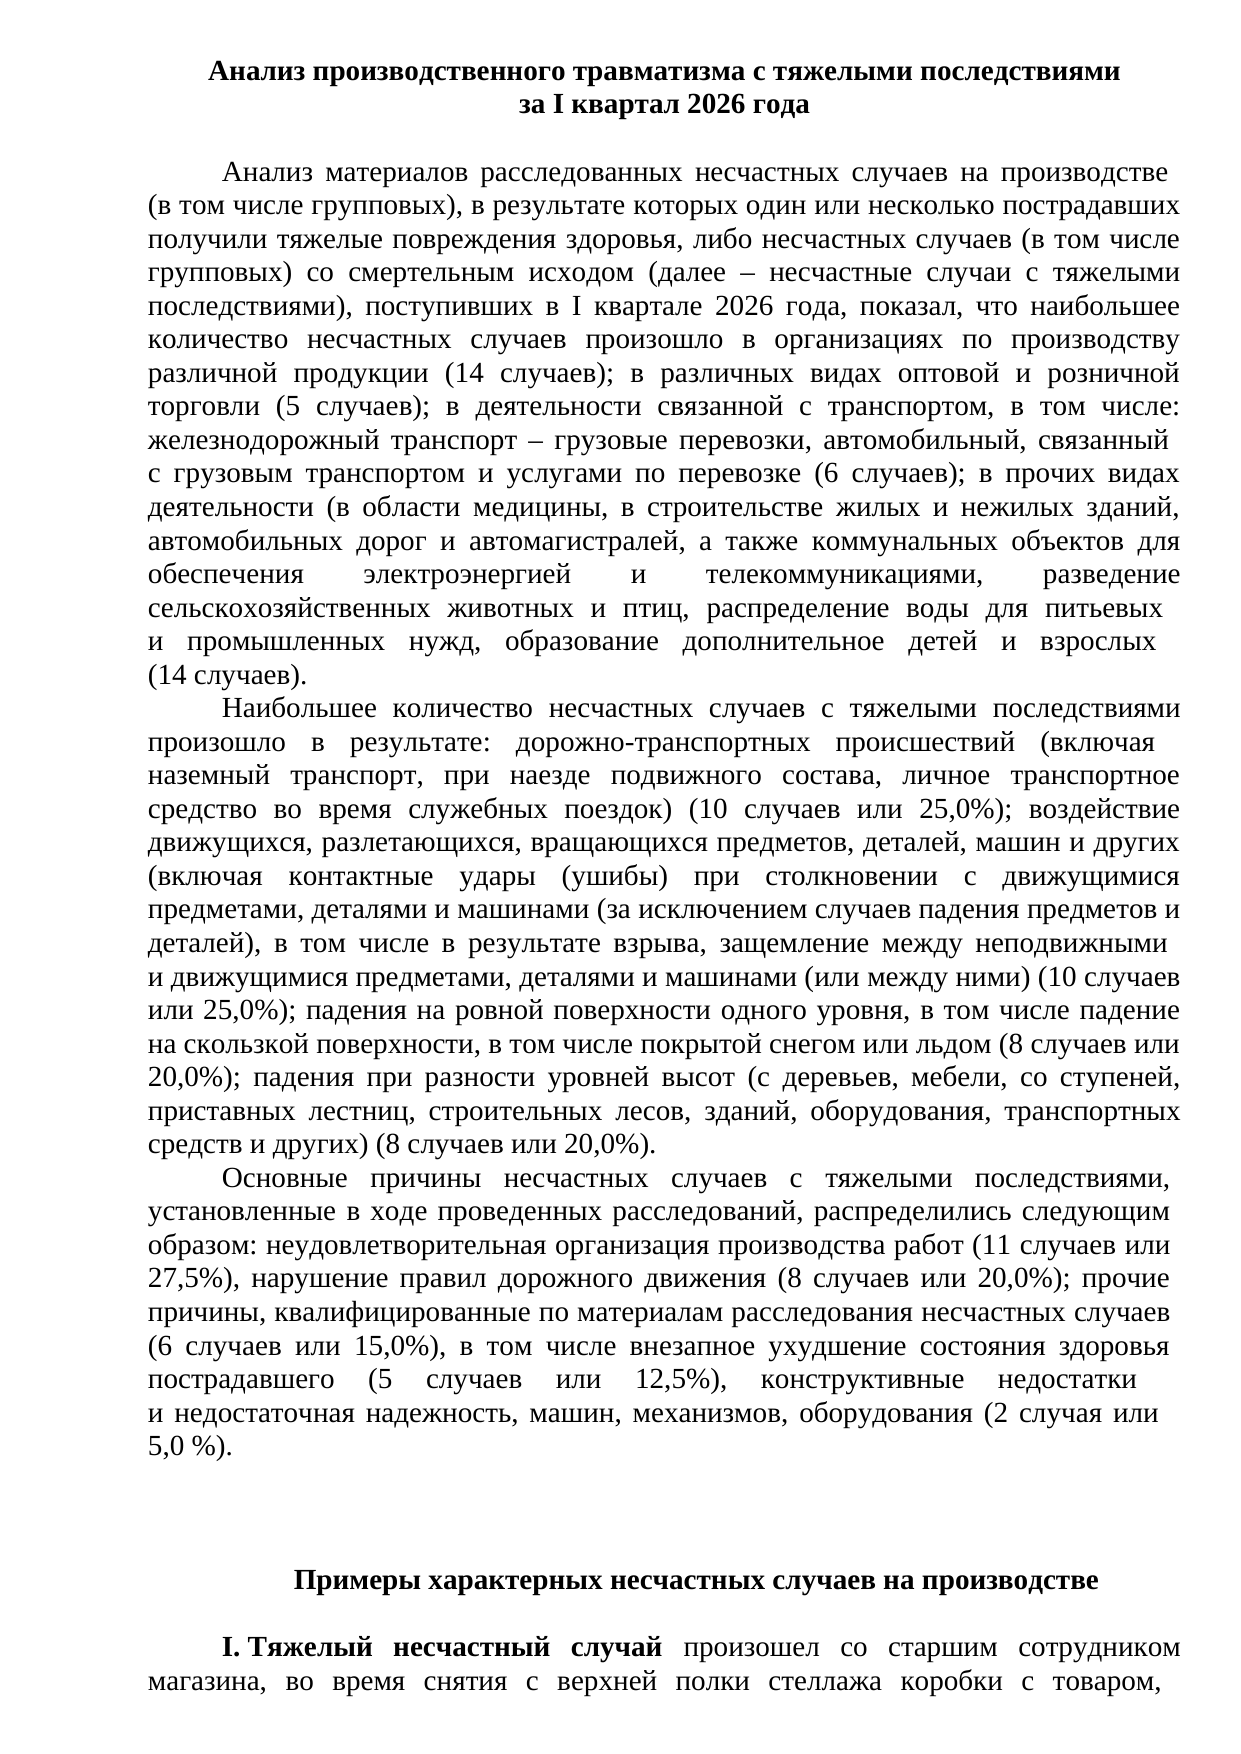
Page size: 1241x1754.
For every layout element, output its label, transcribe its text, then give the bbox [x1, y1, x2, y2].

text Основные причины несчастных случаев с тяжелыми последствиями, установленные в ходе проведенных расследований, распределились следующим образом: неудовлетворительная организация производства работ (11 случаев или 27,5%), нарушение правил дорожного движения (8 случаев или 20,0%); прочие причины, квалифицированные по материалам расследования несчастных случаев (6 случаев или 15,0%), в том числе внезапное ухудшение состояния здоровья пострадавшего (5 случаев или 12,5%), конструктивные недостатки и недостаточная надежность, машин, механизмов, оборудования (2 случая или 5,0 %). [148, 1160, 1171, 1462]
text I. Тяжелый несчастный случай произошел со старшим сотрудником магазина, во время снятия с верхней полки стеллажа коробки с товаром, [148, 1629, 1181, 1697]
text Анализ производственного травматизма с тяжелыми последствиями [148, 53, 1181, 87]
text за I квартал 2026 года [148, 87, 1181, 120]
text Анализ материалов расследованных несчастных случаев на производстве (в том числе групповых), в результате которых один или несколько пострадавших получили тяжелые повреждения здоровья, либо несчастных случаев (в том числе групповых) со смертельным исходом (далее – несчастные случаи с тяжелыми последствиями), поступивших в I квартале 2026 года, показал, что наибольшее количество несчастных случаев произошло в организациях по производству различной продукции (14 случаев); в различных видах оптовой и розничной торговли (5 случаев); в деятельности связанной с транспортом, в том числе: железнодорожный транспорт – грузовые перевозки, автомобильный, связанный с грузовым транспортом и услугами по перевозке (6 случаев); в прочих видах деятельности (в области медицины, в строительстве жилых и нежилых зданий, автомобильных дорог и автомагистралей, а также коммунальных объектов для обеспечения электроэнергией и телекоммуникациями, разведение сельскохозяйственных животных и птиц, распределение воды для питьевых и промышленных нужд, образование дополнительное детей и взрослых (14 случаев). [148, 154, 1181, 690]
text Наибольшее количество несчастных случаев с тяжелыми последствиями произошло в результате: дорожно-транспортных происшествий (включая наземный транспорт, при наезде подвижного состава, личное транспортное средство во время служебных поездок) (10 случаев или 25,0%); воздействие движущихся, разлетающихся, вращающихся предметов, деталей, машин и других (включая контактные удары (ушибы) при столкновении с движущимися предметами, деталями и машинами (за исключением случаев падения предметов и деталей), в том числе в результате взрыва, защемление между неподвижными и движущимися предметами, деталями и машинами (или между ними) (10 случаев или 25,0%); падения на ровной поверхности одного уровня, в том числе падение на скользкой поверхности, в том числе покрытой снегом или льдом (8 случаев или 20,0%); падения при разности уровней высот (с деревьев, мебели, со ступеней, приставных лестниц, строительных лесов, зданий, оборудования, транспортных средств и других) (8 случаев или 20,0%). [148, 690, 1181, 1160]
text Примеры характерных несчастных случаев на производстве [148, 1562, 1171, 1596]
